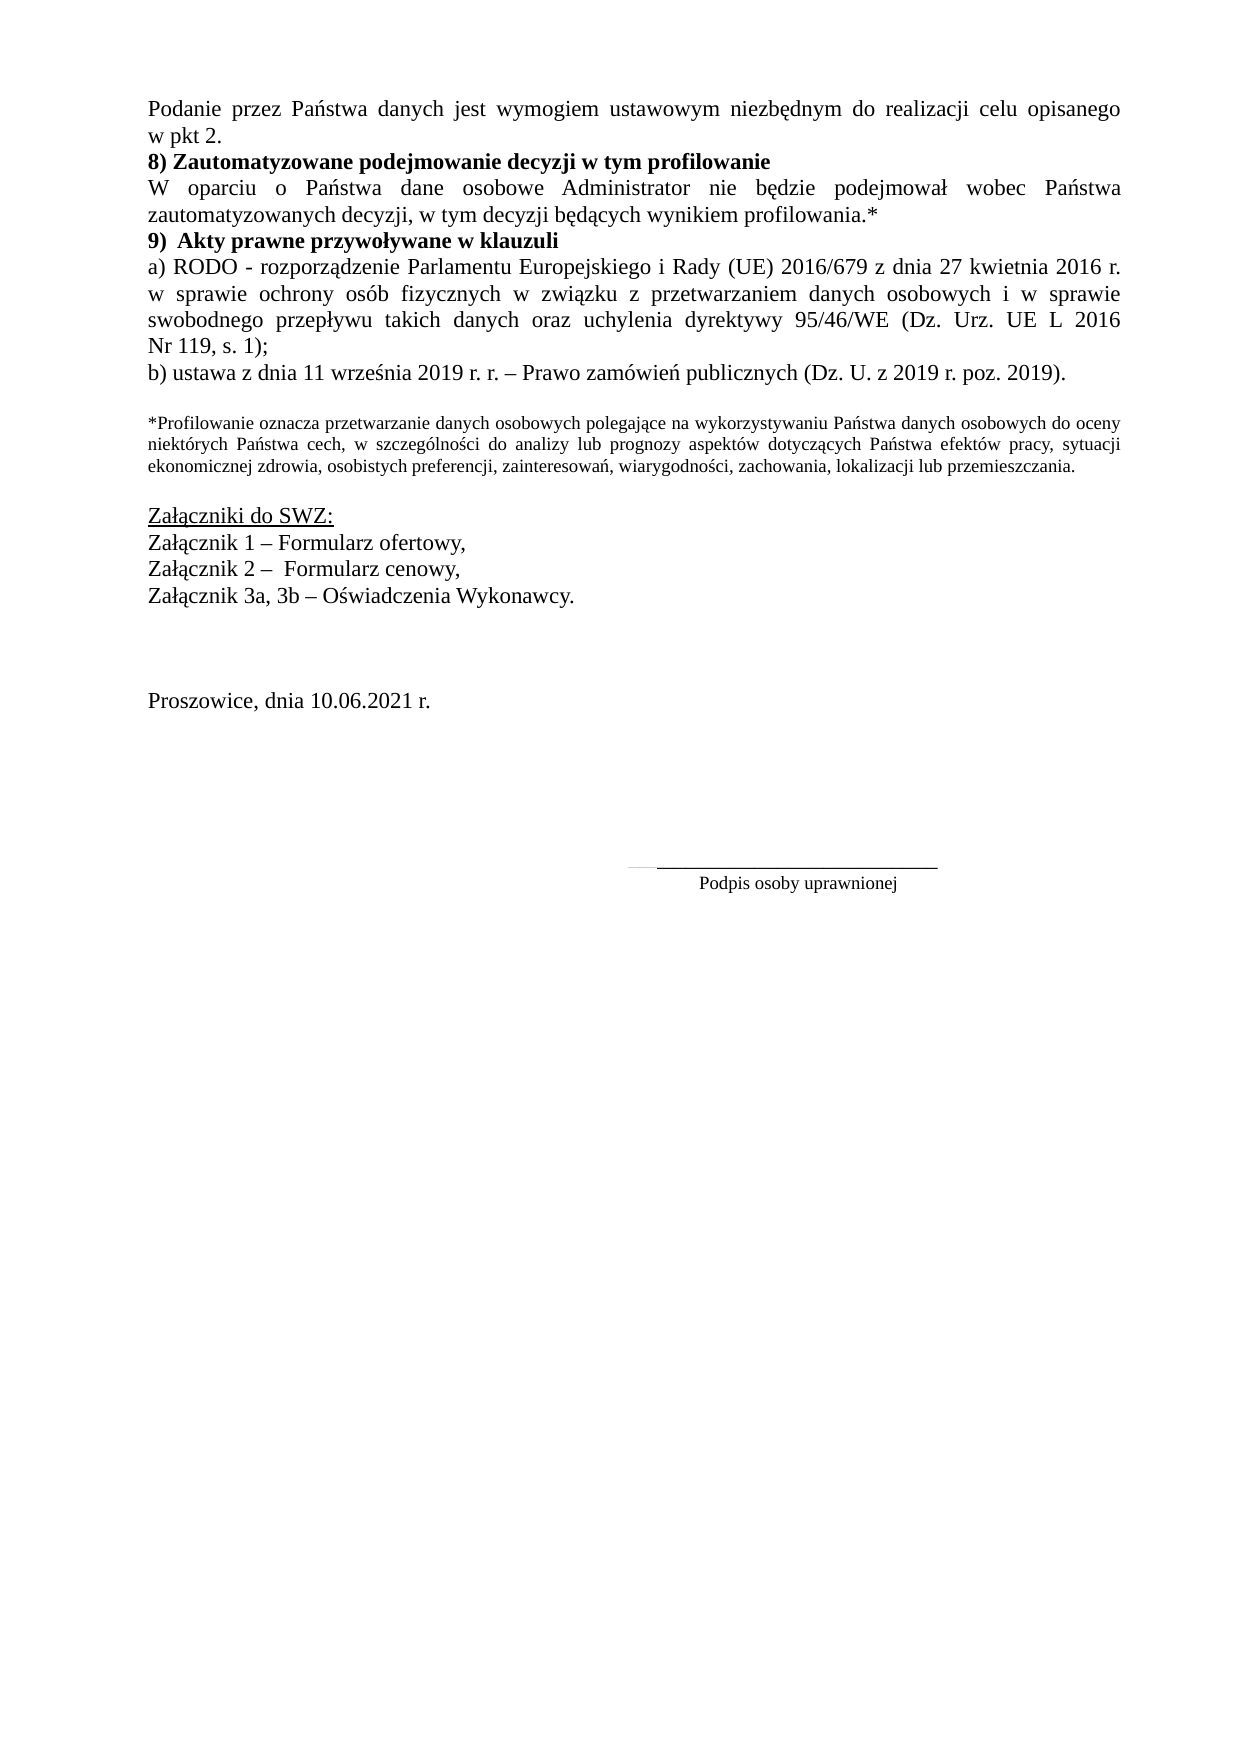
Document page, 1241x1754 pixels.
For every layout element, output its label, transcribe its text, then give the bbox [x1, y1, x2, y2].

text Podpis osoby uprawnionej [221, 872, 1122, 893]
text Podanie przez Państwa danych jest wymogiem ustawowym niezbędnym do realizacji celu opisanego w pkt 2. [148, 95, 1122, 148]
text Proszowice, dnia 10.06.2021 r. [148, 687, 1122, 713]
text 8) Zautomatyzowane podejmowanie decyzji w tym profilowanie [148, 148, 1122, 174]
text Załączniki do SWZ: [148, 503, 1122, 529]
text b) ustawa z dnia 11 września 2019 r. r. – Prawo zamówień publicznych (Dz. U. z 2019 r. poz. 2019). [148, 359, 1122, 385]
text ___________________________ [148, 845, 1122, 872]
text Załącznik 3a, 3b – Oświadczenia Wykonawcy. [148, 582, 1122, 608]
text W oparciu o Państwa dane osobowe Administrator nie będzie podejmował wobec Państwa zautomatyzowanych decyzji, w tym decyzji będących wynikiem profilowania.* [148, 174, 1122, 227]
text Załącznik 1 – Formularz ofertowy, [148, 529, 1122, 555]
text *Profilowanie oznacza przetwarzanie danych osobowych polegające na wykorzystywaniu Państwa danych osobowych do oceny niektórych Państwa cech, w szczególności do analizy lub prognozy aspektów dotyczących Państwa efektów pracy, sytuacji ekonomicznej zdrowia, osobistych preferencji, zainteresowań, wiarygodności, zachowania, lokalizacji lub przemieszczania. [148, 412, 1122, 476]
text 9) Akty prawne przywoływane w klauzuli [148, 227, 1122, 253]
text Załącznik 2 – Formularz cenowy, [148, 555, 1122, 582]
text a) RODO - rozporządzenie Parlamentu Europejskiego i Rady (UE) 2016/679 z dnia 27 kwietnia 2016 r. w sprawie ochrony osób fizycznych w związku z przetwarzaniem danych osobowych i w sprawie swobodnego przepływu takich danych oraz uchylenia dyrektywy 95/46/WE (Dz. Urz. UE L 2016 Nr 119, s. 1); [148, 253, 1122, 359]
